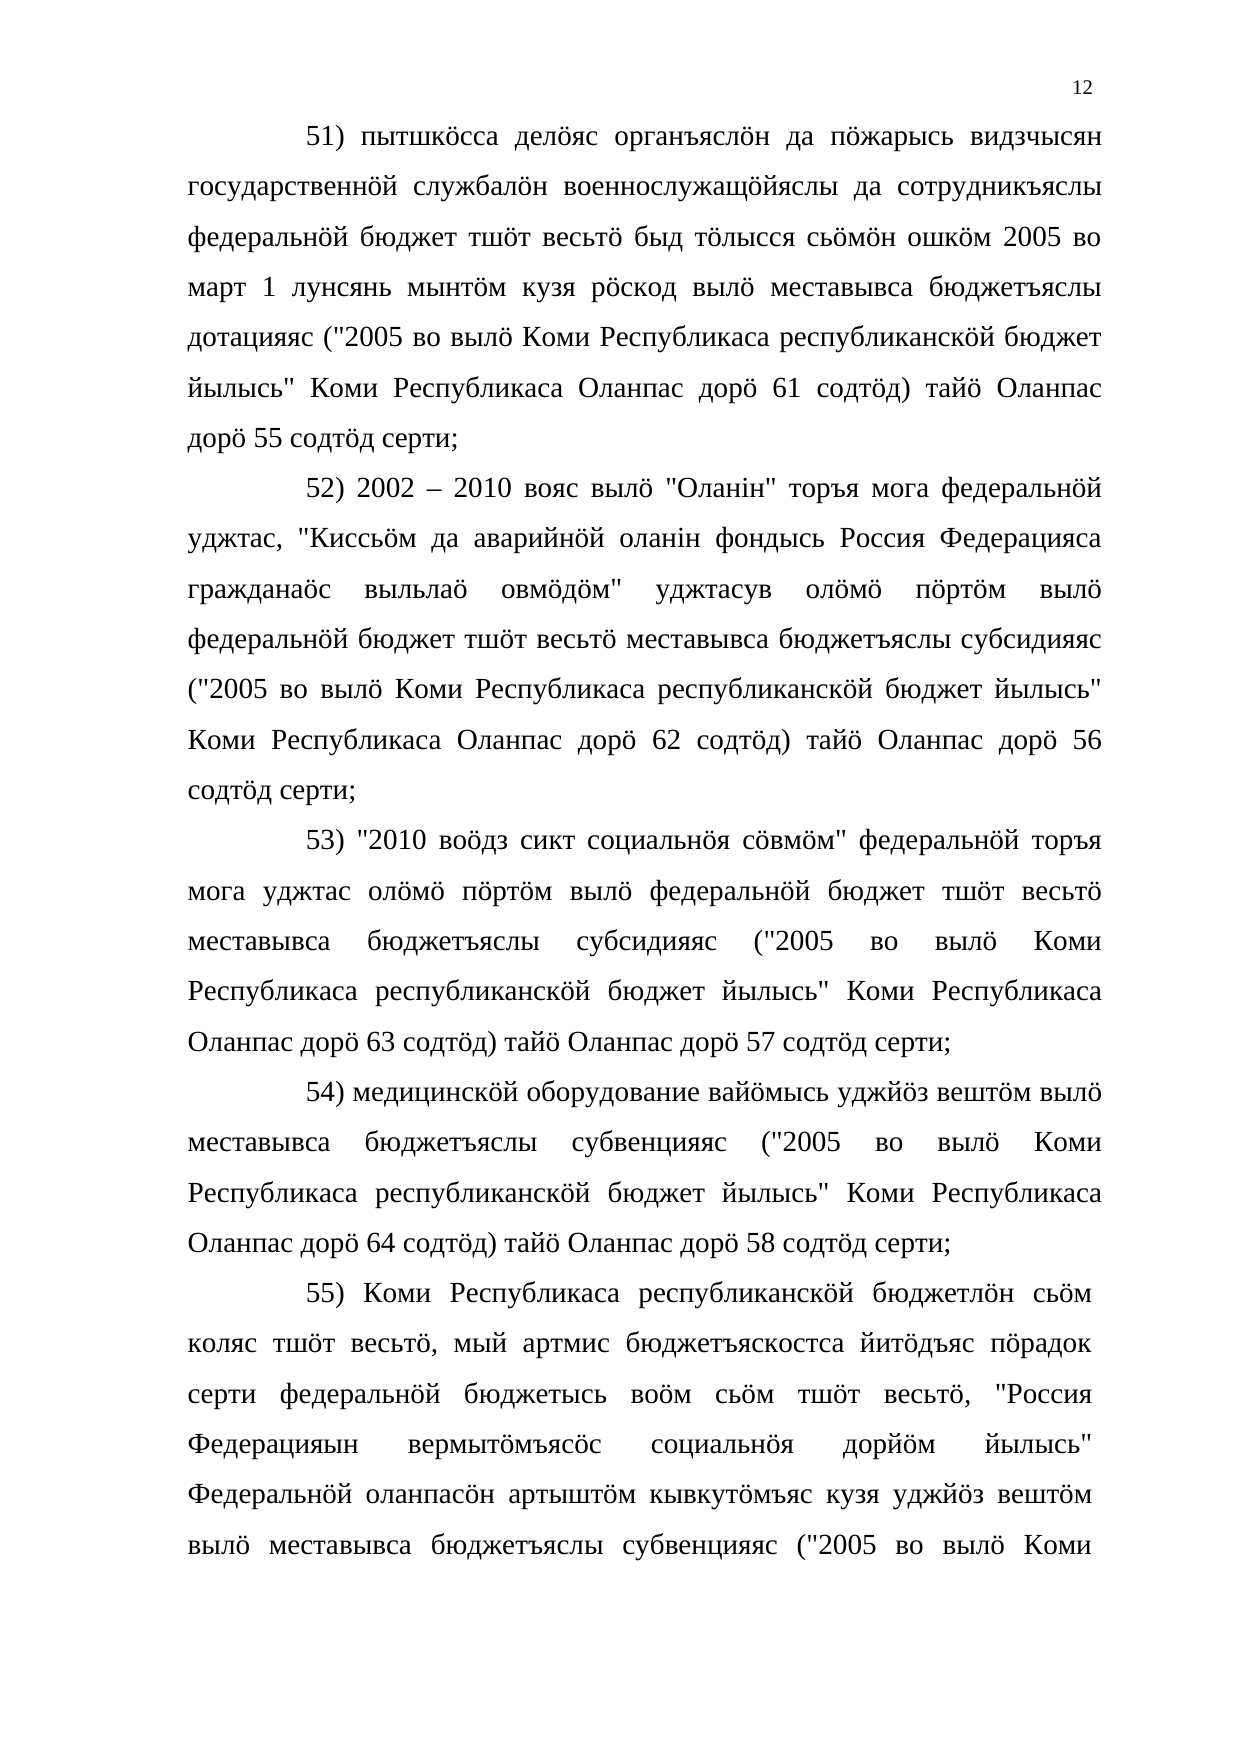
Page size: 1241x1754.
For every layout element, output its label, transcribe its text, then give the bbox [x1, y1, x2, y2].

text 54) медицинскöй оборудование вайöмысь уджйöз вештöм вылö меставывса бюджетъяслы субвенцияяс ("2005 во вылö Коми Республикаса республиканскöй бюджет йылысь" Коми Республикаса Оланпас дорö 64 содтöд) тайö Оланпас дорö 58 содтöд серти; [187, 1074, 1103, 1258]
text 52) 2002 – 2010 вояс вылö "Оланiн" торъя мога федеральнöй уджтас, "Киссьöм да аварийнöй оланiн фондысь Россия Федерацияса гражданаöс выльлаö овмöдöм" уджтасув олöмö пöртöм вылö федеральнöй бюджет тшöт весьтö меставывса бюджетъяслы субсидияяс ("2005 во вылö Коми Республикаса республиканскöй бюджет йылысь" Коми Республикаса Оланпас дорö 62 содтöд) тайö Оланпас дорö 56 содтöд серти; [187, 470, 1103, 806]
text 55) Коми Республикаса республиканскöй бюджетлöн сьöм коляс тшöт весьтö, мый артмис бюджетъяскостса йитöдъяс пöрадок серти федеральнöй бюджетысь воöм сьöм тшöт весьтö, "Россия Федерацияын вермытöмъясöс социальнöя дорйöм йылысь" Федеральнöй оланпасöн артыштöм кывкутöмъяс кузя уджйöз вештöм вылö меставывса бюджетъяслы субвенцияяс ("2005 во вылö Коми [187, 1275, 1093, 1560]
text 51) пытшкöсса делöяс органъяслöн да пöжарысь видзчысян государственнöй службалöн военнослужащöйяслы да сотрудникъяслы федеральнöй бюджет тшöт весьтö быд тöлысся сьöмöн ошкöм 2005 во март 1 лунсянь мынтöм кузя рöскод вылö меставывса бюджетъяслы дотацияяс ("2005 во вылö Коми Республикаса республиканскöй бюджет йылысь" Коми Республикаса Оланпас дорö 61 содтöд) тайö Оланпас дорö 55 содтöд серти; [187, 118, 1103, 453]
text 53) "2010 воöдз сикт социальнöя сöвмöм" федеральнöй торъя мога уджтас олöмö пöртöм вылö федеральнöй бюджет тшöт весьтö меставывса бюджетъяслы субсидияяс ("2005 во вылö Коми Республикаса республиканскöй бюджет йылысь" Коми Республикаса Оланпас дорö 63 содтöд) тайö Оланпас дорö 57 содтöд серти; [187, 822, 1103, 1057]
